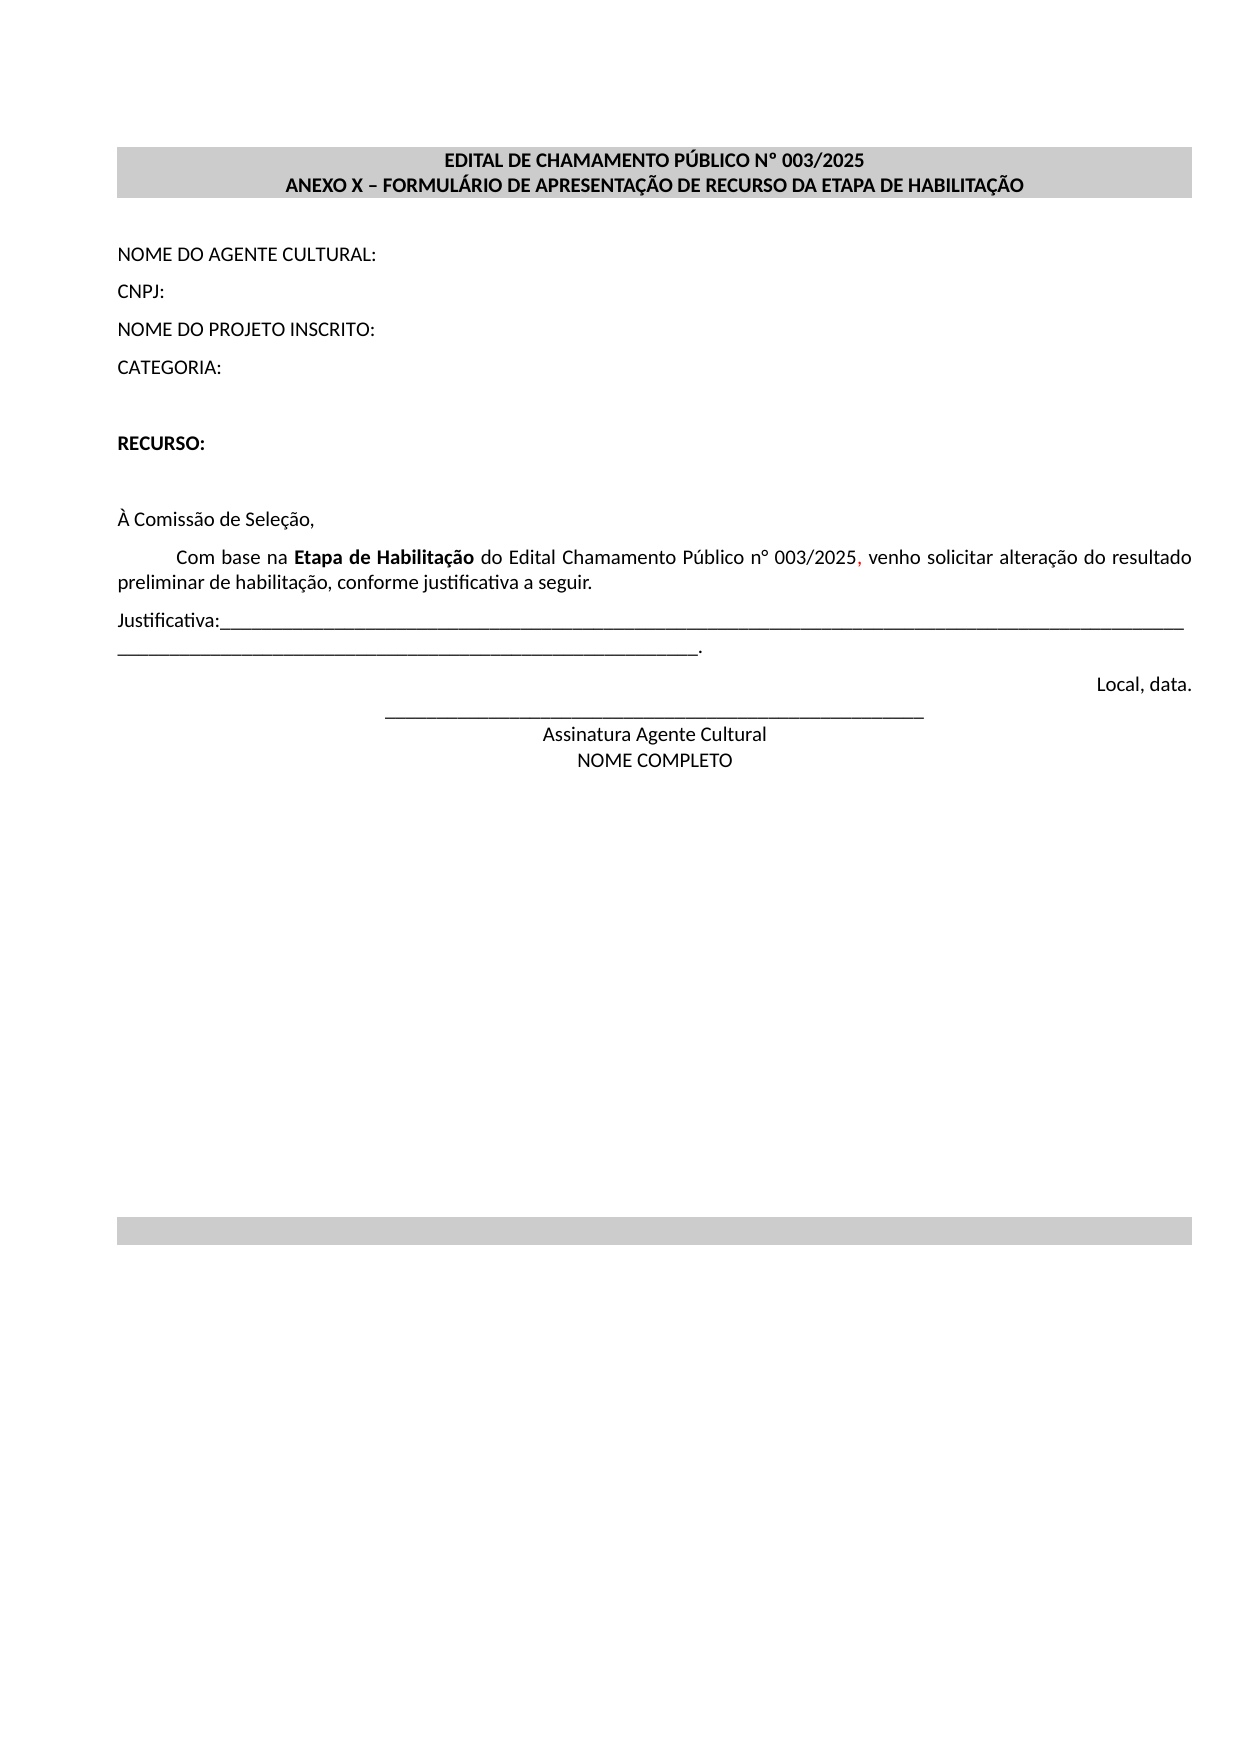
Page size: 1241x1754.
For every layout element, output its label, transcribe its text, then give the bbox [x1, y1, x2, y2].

text RECURSO: [117, 430, 1180, 456]
text EDITAL DE CHAMAMENTO PÚBLICO Nº 003/2025 [117, 147, 1192, 172]
text CATEGORIA: [117, 354, 1180, 380]
text ____________________________________________________ [117, 696, 1192, 722]
text NOME COMPLETO [117, 747, 1192, 772]
text NOME DO PROJETO INSCRITO: [117, 317, 1180, 342]
text ANEXO X – formulário de apresentação de recurso DA ETAPA DE habilitação [117, 172, 1192, 198]
text NOME DO AGENTE CULTURAL: [117, 241, 1180, 266]
text Local, data. [117, 671, 1192, 696]
text À Comissão de Seleção, [117, 506, 1192, 532]
text CNPJ: [117, 279, 1180, 304]
text Justificativa:_____________________________________________________________________________________________________________________________________________________. [117, 607, 1192, 658]
text Com base na Etapa de Habilitação do Edital Chamamento Público n° 003/2025, venho solicitar alteração do resultado preliminar de habilitação, conforme justificativa a seguir. [117, 544, 1192, 595]
text Assinatura Agente Cultural [117, 722, 1192, 747]
